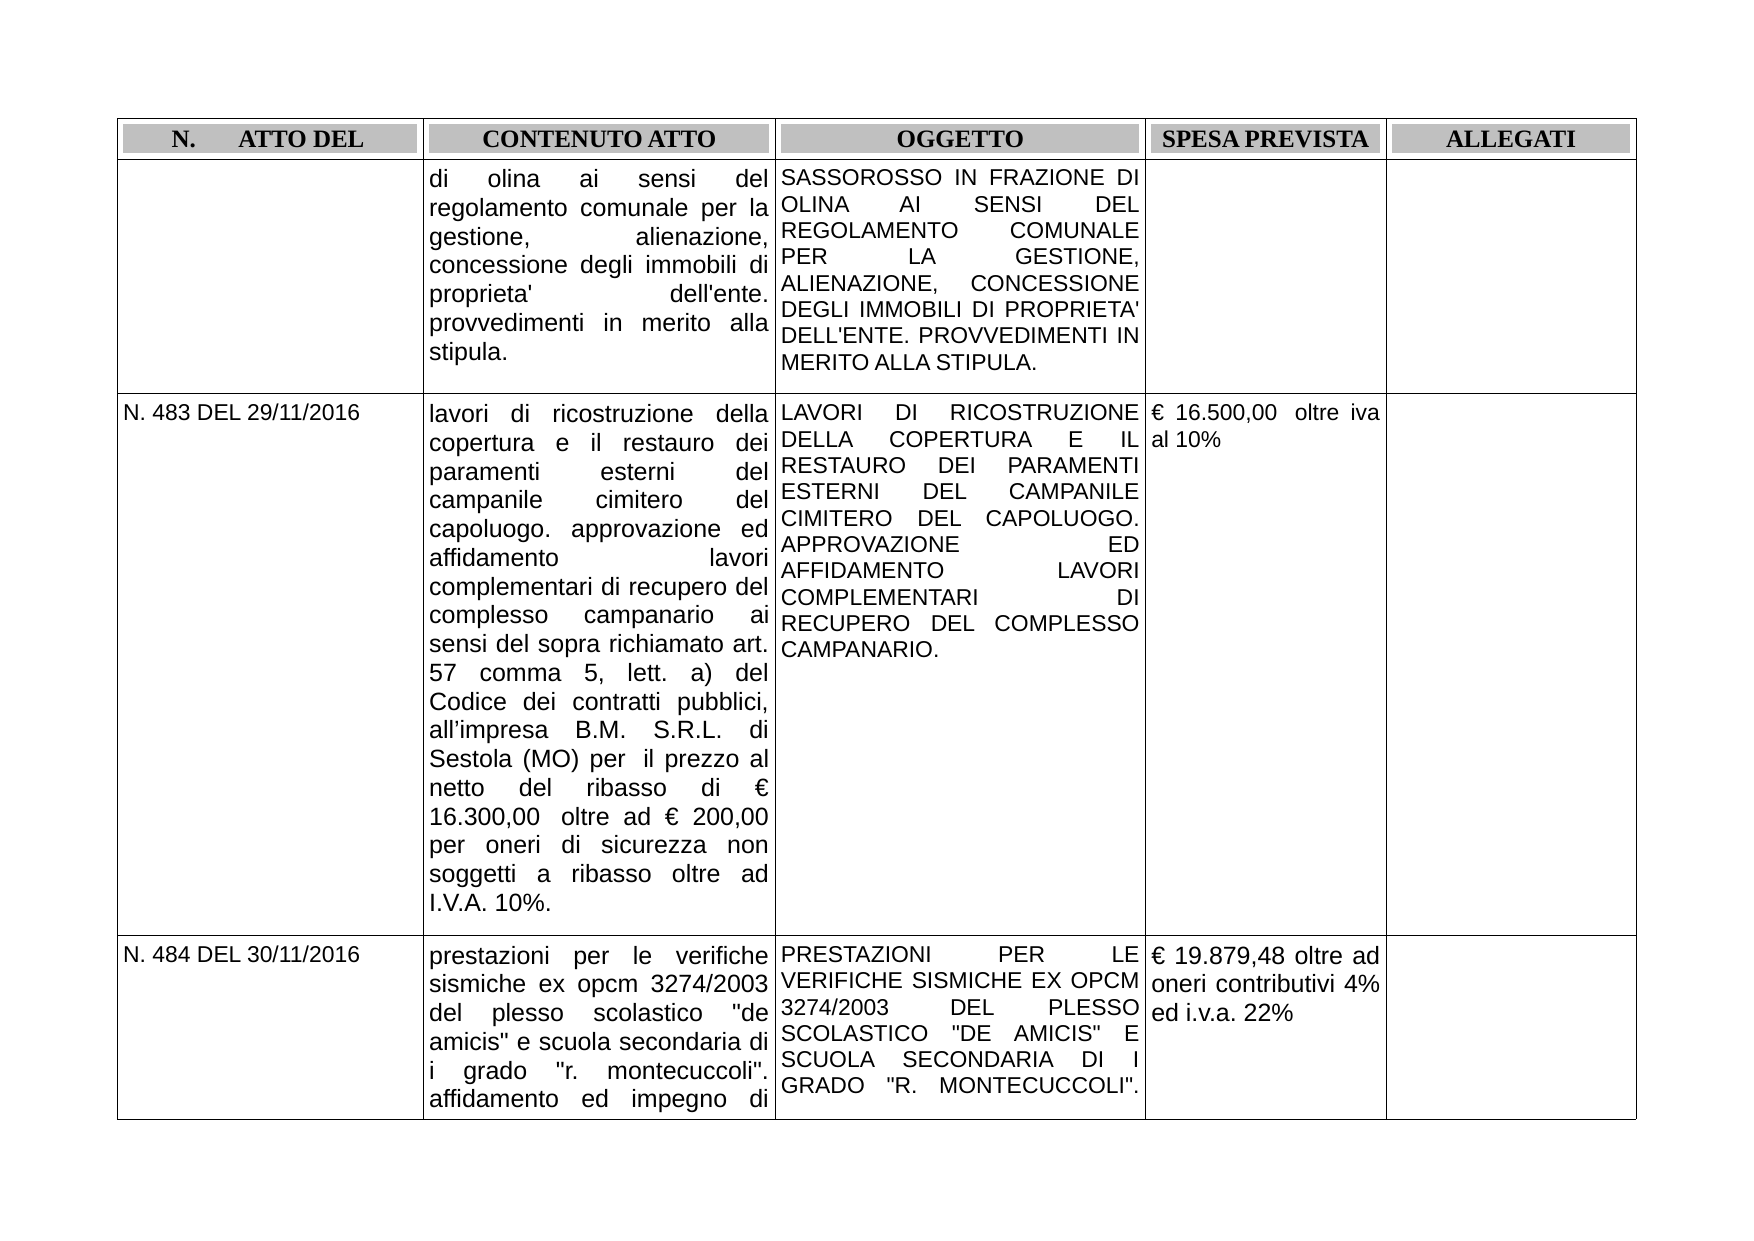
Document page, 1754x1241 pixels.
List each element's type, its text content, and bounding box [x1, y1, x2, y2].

table_cell lAVORI DI RICOSTRUZIONE DELLA COPERTURA E IL RESTAURO DEI PARAMENTI ESTERNI DEL CAMPANILE CIMITERO DEL CAPOLUOGO. APPROVAZIONE ED AFFIDAMENTO LAVORI COMPLEMENTARI DI RECUPERO DEL COMPLESSO CAMPANARIO ai sensi del sopra richiamato art. 57 comma 5, lett. a) del Codice dei contratti pubblici, all’impresa B.M. S.R.L. di Sestola (MO) per il prezzo al netto del ribasso di € 16.300,00 oltre ad € 200,00 per oneri di sicurezza non soggetti a ribasso oltre ad I.V.A. 10%. [424, 394, 775, 935]
table_cell [1146, 160, 1386, 393]
table_header OGGETTO [776, 119, 1145, 158]
table_header SPESA PREVISTA [1146, 119, 1386, 158]
table_cell € 16.500,00 oltre IVA al 10% [1146, 394, 1386, 935]
table_cell [118, 160, 423, 393]
table_header N. ATTO DEL [118, 119, 423, 158]
table_cell [1387, 160, 1636, 393]
table_cell DI OLINA AI SENSI DEL REGOLAMENTO COMUNALE PER LA GESTIONE, ALIENAZIONE, CONCESSIONE DEGLI IMMOBILI DI PROPRIETA' DELL'ENTE. PROVVEDIMENTI IN MERITO ALLA STIPULA. [424, 160, 775, 393]
table_cell N. 484 DEL 30/11/2016 [118, 936, 423, 1119]
table_cell SASSOROSSO IN FRAZIONE DI OLINA AI SENSI DEL REGOLAMENTO COMUNALE PER LA GESTIONE, ALIENAZIONE, CONCESSIONE DEGLI IMMOBILI DI PROPRIETA' DELL'ENTE. PROVVEDIMENTI IN MERITO ALLA STIPULA. [776, 160, 1145, 393]
table_cell N. 483 DEL 29/11/2016 [118, 394, 423, 935]
table_cell [1387, 936, 1636, 1119]
table_header ALLEGATI [1387, 119, 1636, 158]
table_cell PRESTAZIONI PER LE VERIFICHE SISMICHE EX OPCM 3274/2003 DEL PLESSO SCOLASTICO "DE AMICIS" E SCUOLA SECONDARIA DI I GRADO "R. MONTECUCCOLI". [776, 936, 1145, 1119]
table_cell PRESTAZIONI PER LE VERIFICHE SISMICHE EX OPCM 3274/2003 DEL PLESSO SCOLASTICO "DE AMICIS" E SCUOLA SECONDARIA DI I GRADO "R. MONTECUCCOLI". AFFIDAMENTO ED IMPEGNO DI [424, 936, 775, 1119]
table_cell [1387, 394, 1636, 935]
table_cell € 19.879,48 oltre ad oneri contributivi 4% ed I.V.A. 22% [1146, 936, 1386, 1119]
table_cell LAVORI DI RICOSTRUZIONE DELLA COPERTURA E IL RESTAURO DEI PARAMENTI ESTERNI DEL CAMPANILE CIMITERO DEL CAPOLUOGO. APPROVAZIONE ED AFFIDAMENTO LAVORI COMPLEMENTARI DI RECUPERO DEL COMPLESSO CAMPANARIO. [776, 394, 1145, 935]
table_header CONTENUTO ATTO [424, 119, 775, 158]
